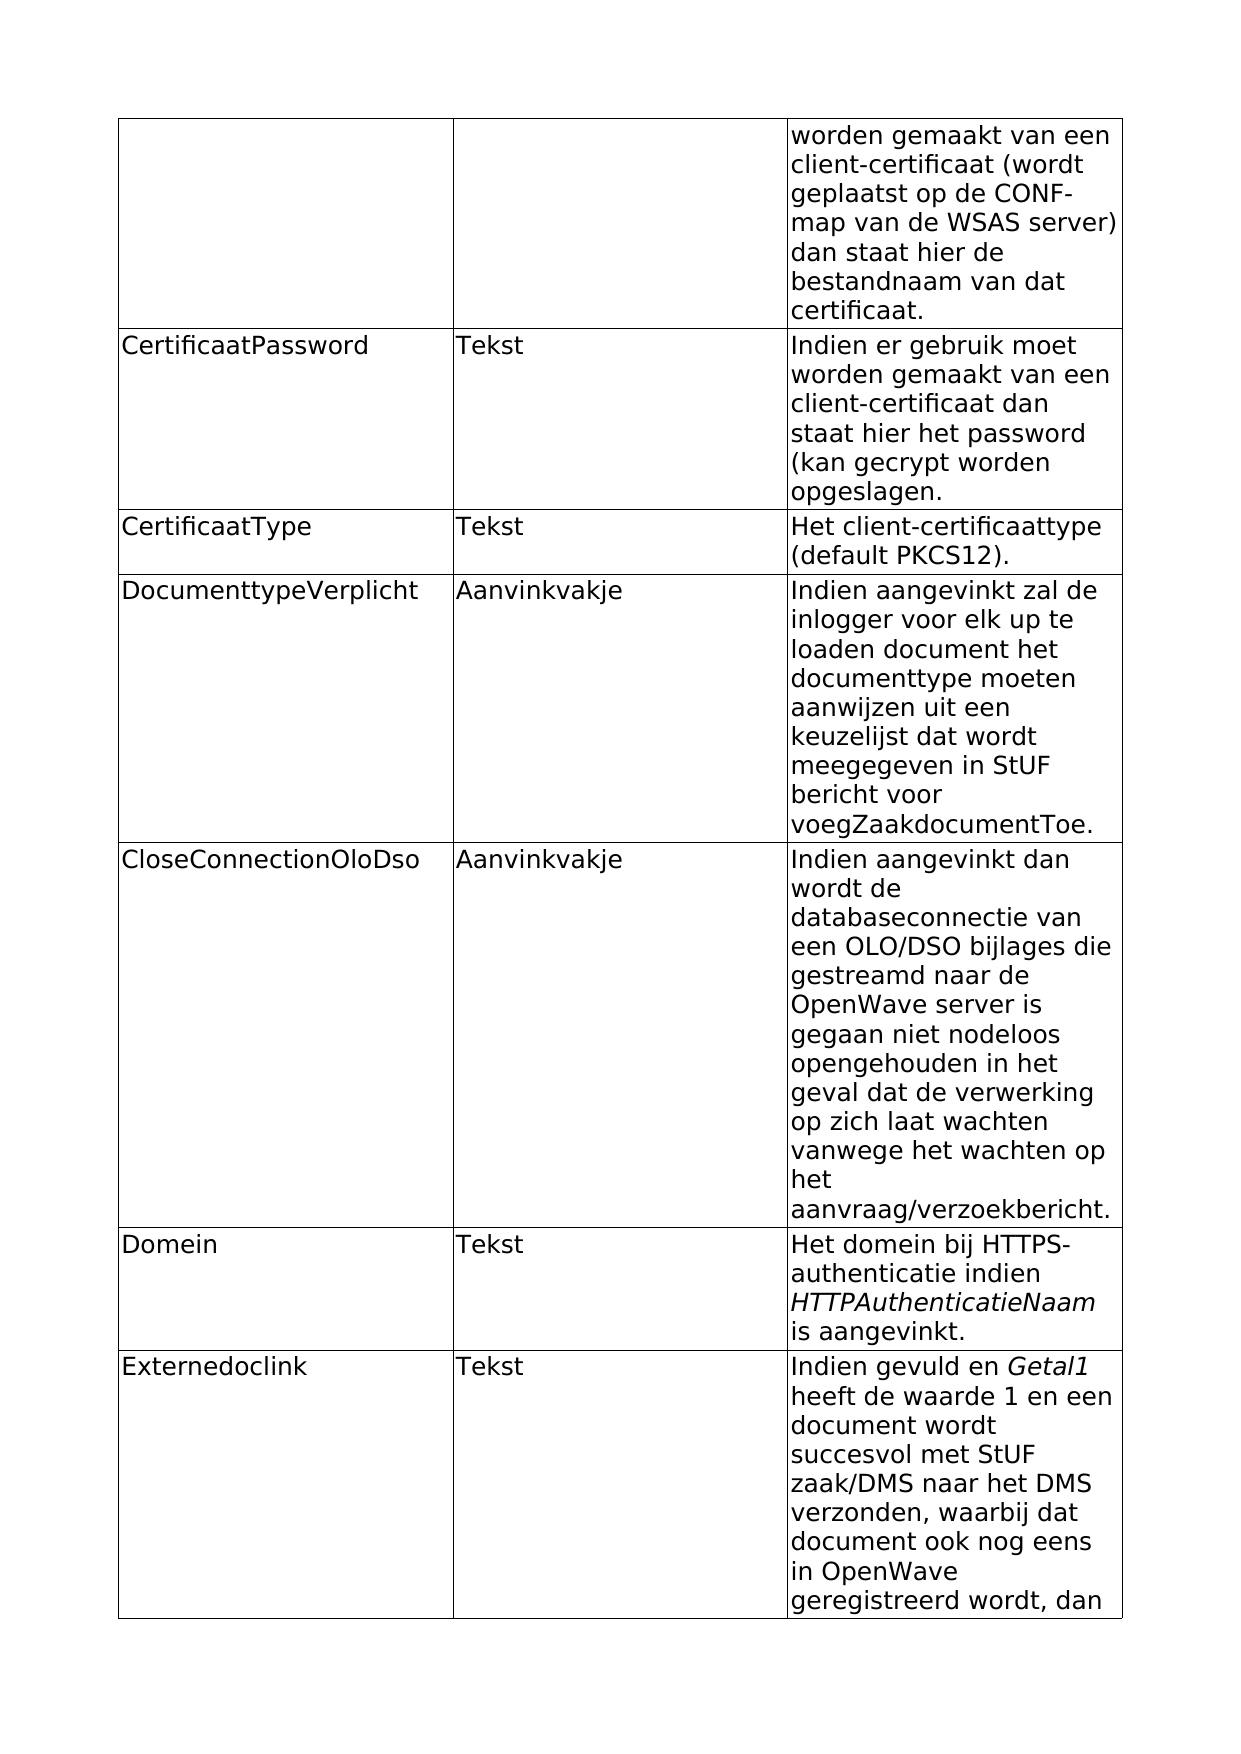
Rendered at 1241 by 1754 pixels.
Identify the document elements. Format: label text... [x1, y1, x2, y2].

table_cell Externedoclink [119, 1351, 453, 1618]
table_cell CertificaatType [119, 510, 453, 573]
table_cell Tekst [454, 329, 787, 509]
table_cell Aanvinkvakje [454, 843, 787, 1227]
table_cell Het client-certificaattype (default PKCS12). [788, 510, 1122, 573]
table_cell Het domein bij HTTPS-authenticatie indien HTTPAuthenticatieNaam is aangevinkt. [788, 1228, 1122, 1349]
table_cell Indien er gebruik moet worden gemaakt van een client-certificaat dan staat hier het password (kan gecrypt worden opgeslagen. [788, 329, 1122, 509]
table_cell Tekst [454, 1351, 787, 1618]
table_cell Indien aangevinkt dan wordt de databaseconnectie van een OLO/DSO bijlages die gestreamd naar de OpenWave server is gegaan niet nodeloos opengehouden in het geval dat de verwerking op zich laat wachten vanwege het wachten op het aanvraag/verzoekbericht. [788, 843, 1122, 1227]
table_cell Tekst [454, 1228, 787, 1349]
table_cell CertificaatPassword [119, 329, 453, 509]
table_cell Indien aangevinkt zal de inlogger voor elk up te loaden document het documenttype moeten aanwijzen uit een keuzelijst dat wordt meegegeven in StUF bericht voor voegZaakdocumentToe. [788, 575, 1122, 842]
table_cell DocumenttypeVerplicht [119, 575, 453, 842]
table_cell Indien gevuld en Getal1 heeft de waarde 1 en een document wordt succesvol met StUF zaak/DMS naar het DMS verzonden, waarbij dat document ook nog eens in OpenWave geregistreerd wordt, dan [788, 1351, 1122, 1618]
table_cell [454, 119, 787, 328]
table_cell [119, 119, 453, 328]
table_cell Aanvinkvakje [454, 575, 787, 842]
table_cell Domein [119, 1228, 453, 1349]
table_cell worden gemaakt van een client-certificaat (wordt geplaatst op de CONF-map van de WSAS server) dan staat hier de bestandnaam van dat certificaat. [788, 119, 1122, 328]
table_cell Tekst [454, 510, 787, 573]
table_cell CloseConnectionOloDso [119, 843, 453, 1227]
